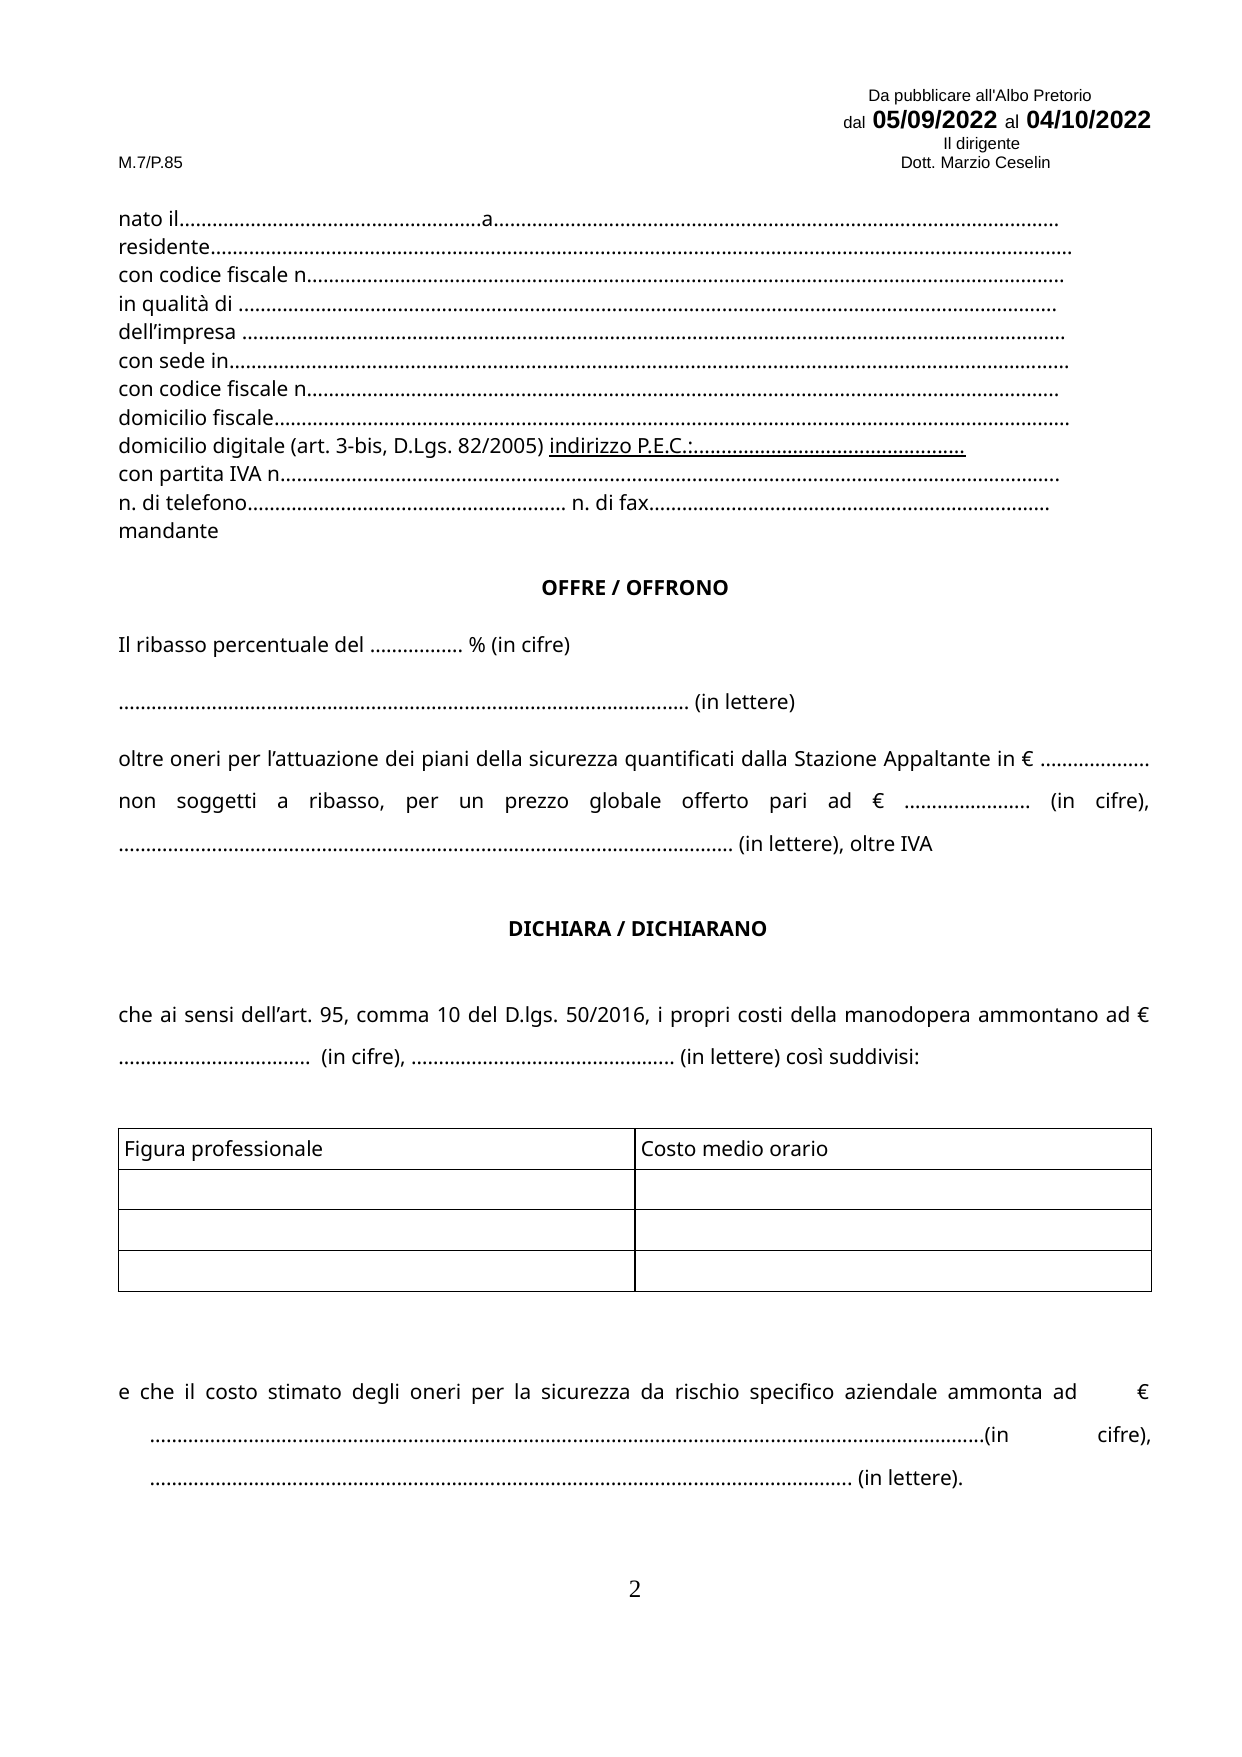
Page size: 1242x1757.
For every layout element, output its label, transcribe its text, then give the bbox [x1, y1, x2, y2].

text ………………………………………………………………………………………….. (in lettere) [118, 687, 1152, 716]
table_cell [119, 1170, 634, 1209]
text e che il costo stimato degli oneri per la sicurezza da rischio specifico aziendale ammonta ad € ………………………..…………………………………………………………………………………………………………...(in cifre), ……………………………………………………………………………………………………………….. (in lettere). [118, 1377, 1152, 1491]
text con partita IVA n……………………………………………………………………………..…………………………………………….. [118, 459, 1152, 488]
text domicilio digitale (art. 3-bis, D.Lgs. 82/2005) indirizzo P.E.C.:........…………….......................... [118, 431, 1152, 459]
text con codice fiscale n……………………………………………………………………………...……………………………………….. [118, 374, 1152, 403]
table_header Costo medio orario [636, 1129, 1151, 1168]
text nato il……………………………...…..…………..a…………………..………………………………..…………………………………… [118, 204, 1152, 232]
text con codice fiscale n………………………………………………………………….…………………………………………………….. [118, 261, 1152, 289]
table_cell [119, 1210, 634, 1250]
text n. di telefono………………………...……………….……… n. di fax………………...…….……………………………………… [118, 488, 1152, 516]
text DICHIARA / DICHIARANO [118, 914, 1152, 943]
table_cell [636, 1170, 1151, 1209]
text oltre oneri per l’attuazione dei piani della sicurezza quantificati dalla Stazione Appaltante in € ……………….. non soggetti a ribasso, per un prezzo globale offerto pari ad € ………………….. (in cifre), …………………………………………………………………………………………………. (in lettere), oltre IVA [118, 744, 1152, 858]
text Il ribasso percentuale del ……….……. % (in cifre) [118, 630, 1152, 659]
table_cell [119, 1251, 634, 1291]
table_header Figura professionale [119, 1129, 634, 1168]
text in qualità di ..…………………………………….……………………………………...……………………………………….…………. [118, 289, 1152, 317]
text residente…….…………………………………………………………………………...……………………………………………………… [118, 232, 1152, 261]
table_cell [636, 1251, 1151, 1291]
text che ai sensi dell’art. 95, comma 10 del D.lgs. 50/2016, i propri costi della manodopera ammontano ad € …………………………….. (in cifre), ………………………………………... (in lettere) così suddivisi: [118, 1000, 1152, 1071]
text OFFRE / OFFRONO [118, 573, 1152, 602]
text con sede in…………………………………………………………………………………...………………………………………………… [118, 346, 1152, 374]
table_cell [636, 1210, 1151, 1250]
text mandante [118, 516, 1152, 545]
text dell’impresa …………………………………………………………………………………………………………………………………... [118, 317, 1152, 346]
text domicilio fiscale…………………………………………………………………………….………………………………………………… [118, 403, 1152, 431]
